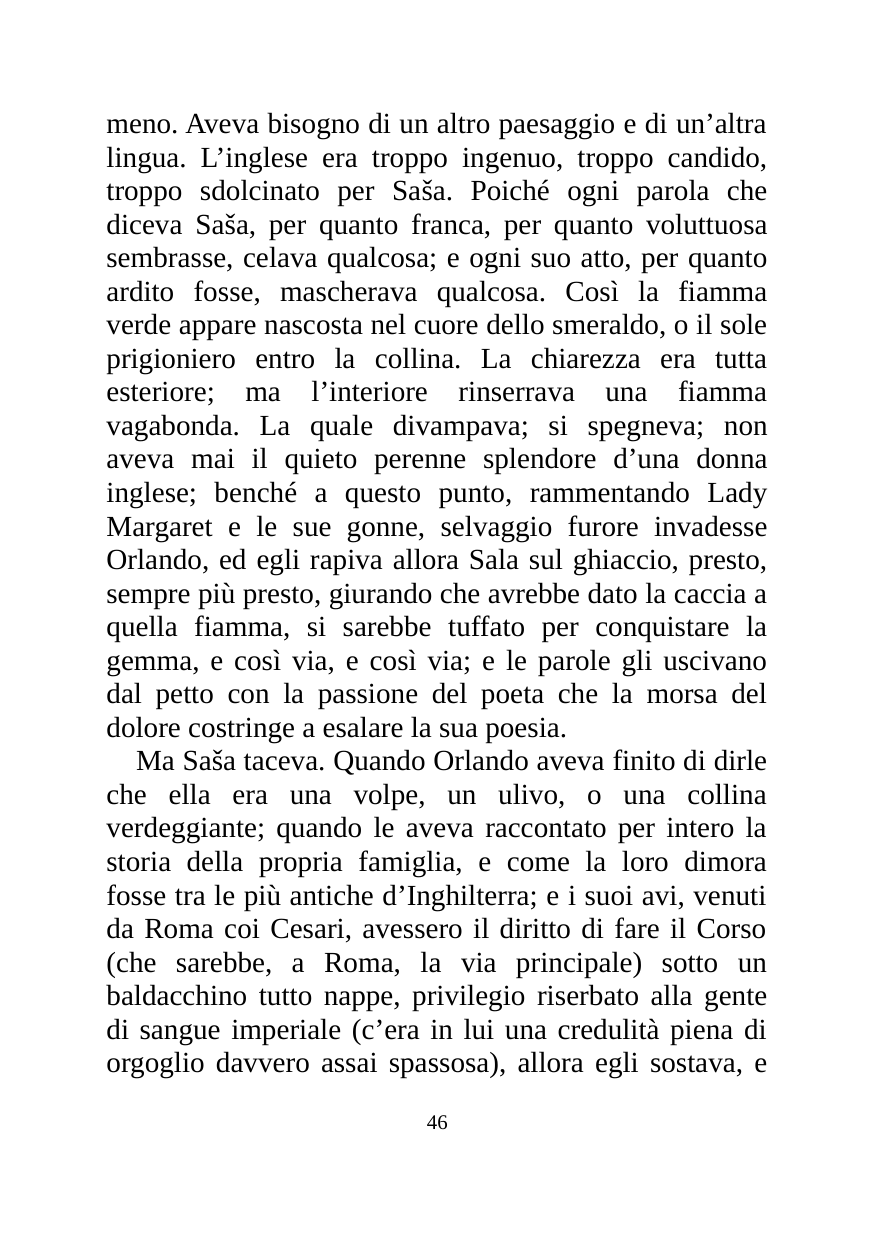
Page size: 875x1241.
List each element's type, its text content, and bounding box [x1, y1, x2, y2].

text Ma Saša taceva. Quando Orlando aveva finito di dirle che ella era una volpe, un ulivo, o una collina verdeggiante; quando le aveva raccontato per intero la storia della propria famiglia, e come la loro dimora fosse tra le più antiche d’Inghilterra; e i suoi avi, venuti da Roma coi Cesari, avessero il diritto di fare il Corso (che sarebbe, a Roma, la via principale) sotto un baldacchino tutto nappe, privilegio riserbato alla gente di sangue imperiale (c’era in lui una credulità piena di orgoglio davvero assai spassosa), allora egli sostava, e [106, 743, 768, 1079]
text meno. Aveva bisogno di un altro paesaggio e di un’altra lingua. L’inglese era troppo ingenuo, troppo candido, troppo sdolcinato per Saša. Poiché ogni parola che diceva Saša, per quanto franca, per quanto voluttuosa sembrasse, celava qualcosa; e ogni suo atto, per quanto ardito fosse, mascherava qualcosa. Così la fiamma verde appare nascosta nel cuore dello smeraldo, o il sole prigioniero entro la collina. La chiarezza era tutta esteriore; ma l’interiore rinserrava una fiamma vagabonda. La quale divampava; si spegneva; non aveva mai il quieto perenne splendore d’una donna inglese; benché a questo punto, rammentando Lady Margaret e le sue gonne, selvaggio furore invadesse Orlando, ed egli rapiva allora Sala sul ghiaccio, presto, sempre più presto, giurando che avrebbe dato la caccia a quella fiamma, si sarebbe tuffato per conquistare la gemma, e così via, e così via; e le parole gli uscivano dal petto con la passione del poeta che la morsa del dolore costringe a esalare la sua poesia. [106, 106, 768, 743]
